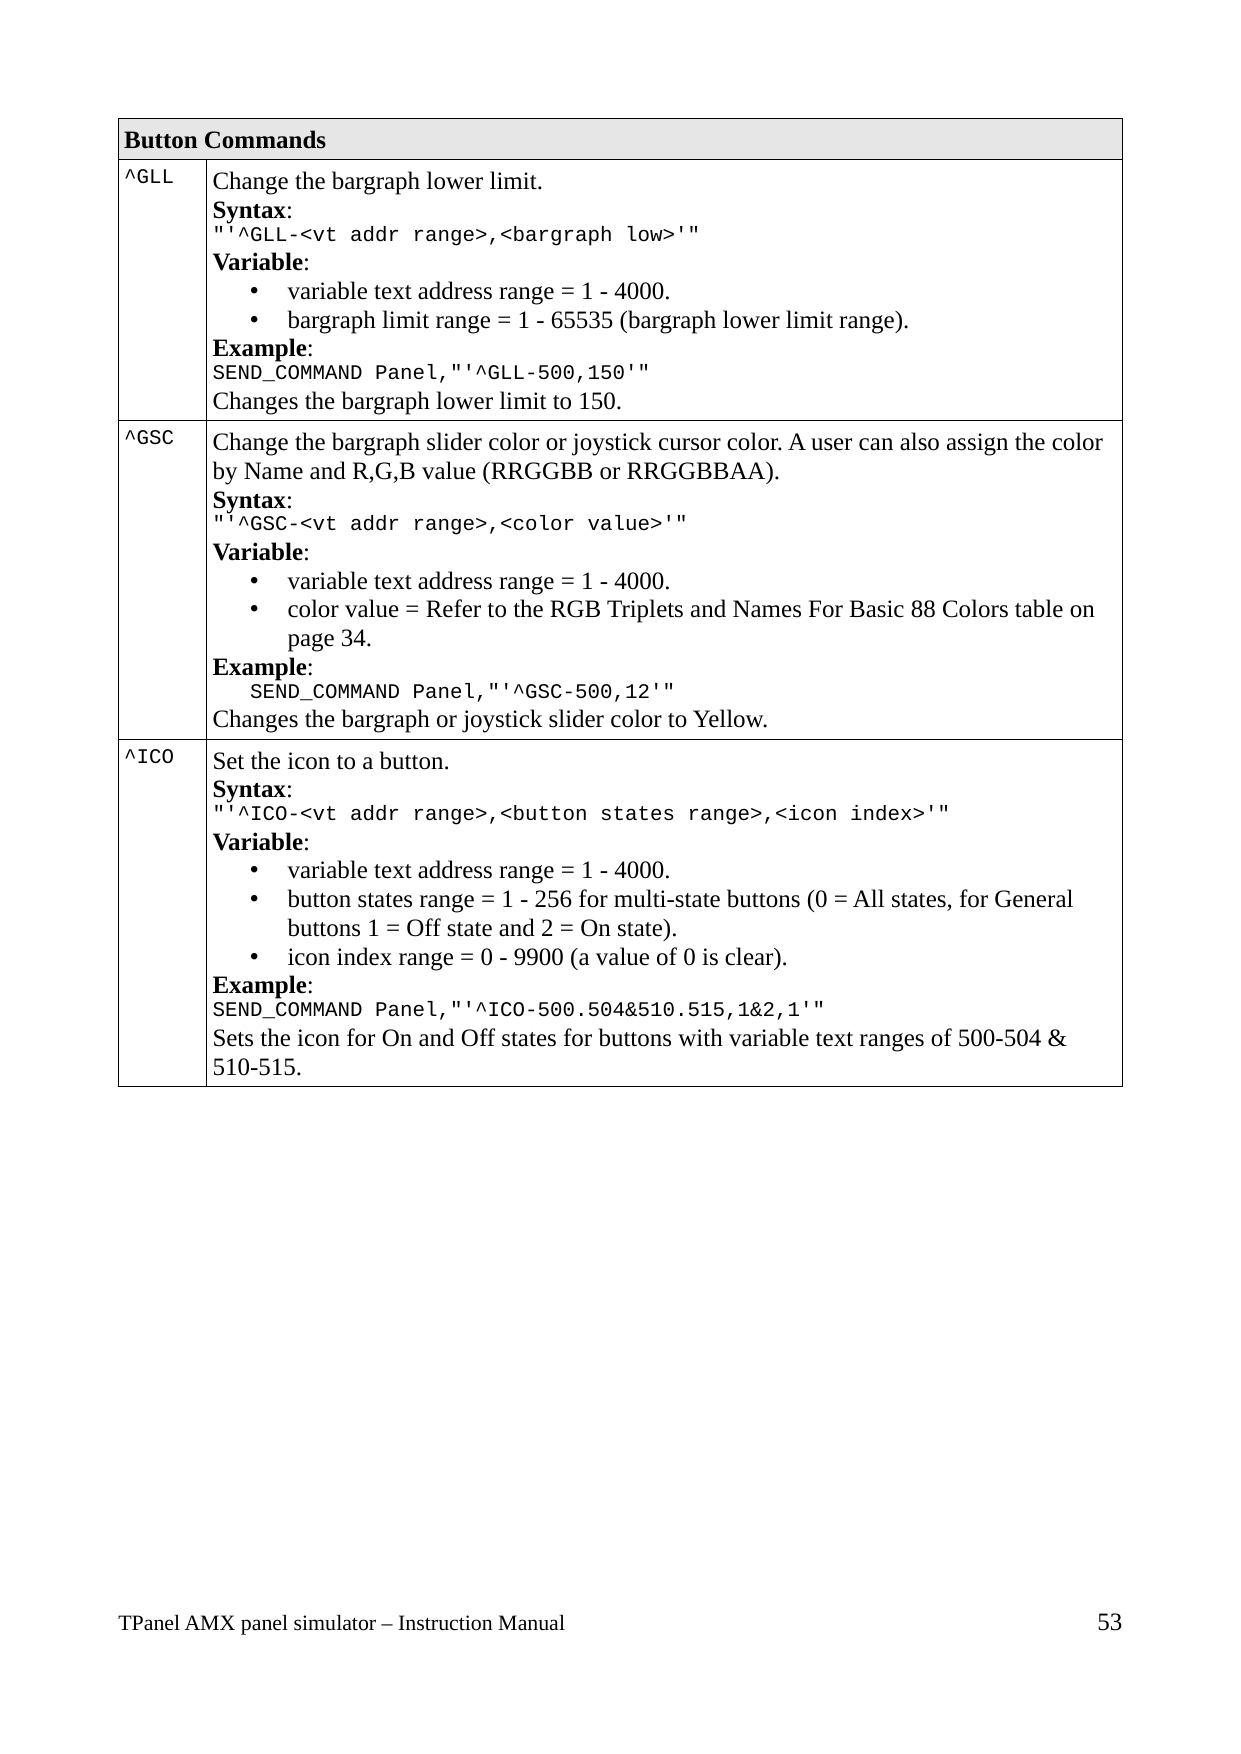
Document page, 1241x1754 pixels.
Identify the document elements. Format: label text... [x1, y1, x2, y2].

table_cell Set the icon to a button. Syntax: "'^ICO-<vt addr range>,<button states range>,<icon index>'" Variable: variable text address range = 1 - 4000. button states range = 1 - 256 for multi-state buttons (0 = All states, for General buttons 1 = Off state and 2 = On state). icon index range = 0 - 9900 (a value of 0 is clear). Example: SEND_COMMAND Panel,"'^ICO-500.504&510.515,1&2,1'" Sets the icon for On and Off states for buttons with variable text ranges of 500-504 & 510-515. [207, 740, 1122, 1086]
table_cell Change the bargraph lower limit. Syntax: "'^GLL-<vt addr range>,<bargraph low>'" Variable: variable text address range = 1 - 4000. bargraph limit range = 1 - 65535 (bargraph lower limit range). Example: SEND_COMMAND Panel,"'^GLL-500,150'" Changes the bargraph lower limit to 150. [207, 160, 1122, 420]
table_cell ^GLL [119, 160, 206, 420]
table_header Button Commands [119, 119, 1122, 159]
table_cell Change the bargraph slider color or joystick cursor color. A user can also assign the color by Name and R,G,B value (RRGGBB or RRGGBBAA). Syntax: "'^GSC-<vt addr range>,<color value>'" Variable: variable text address range = 1 - 4000. color value = Refer to the RGB Triplets and Names For Basic 88 Colors table on page 34. Example: SEND_COMMAND Panel,"'^GSC-500,12'" Changes the bargraph or joystick slider color to Yellow. [207, 421, 1122, 739]
table_cell ^ICO [119, 740, 206, 1086]
table_cell ^GSC [119, 421, 206, 739]
